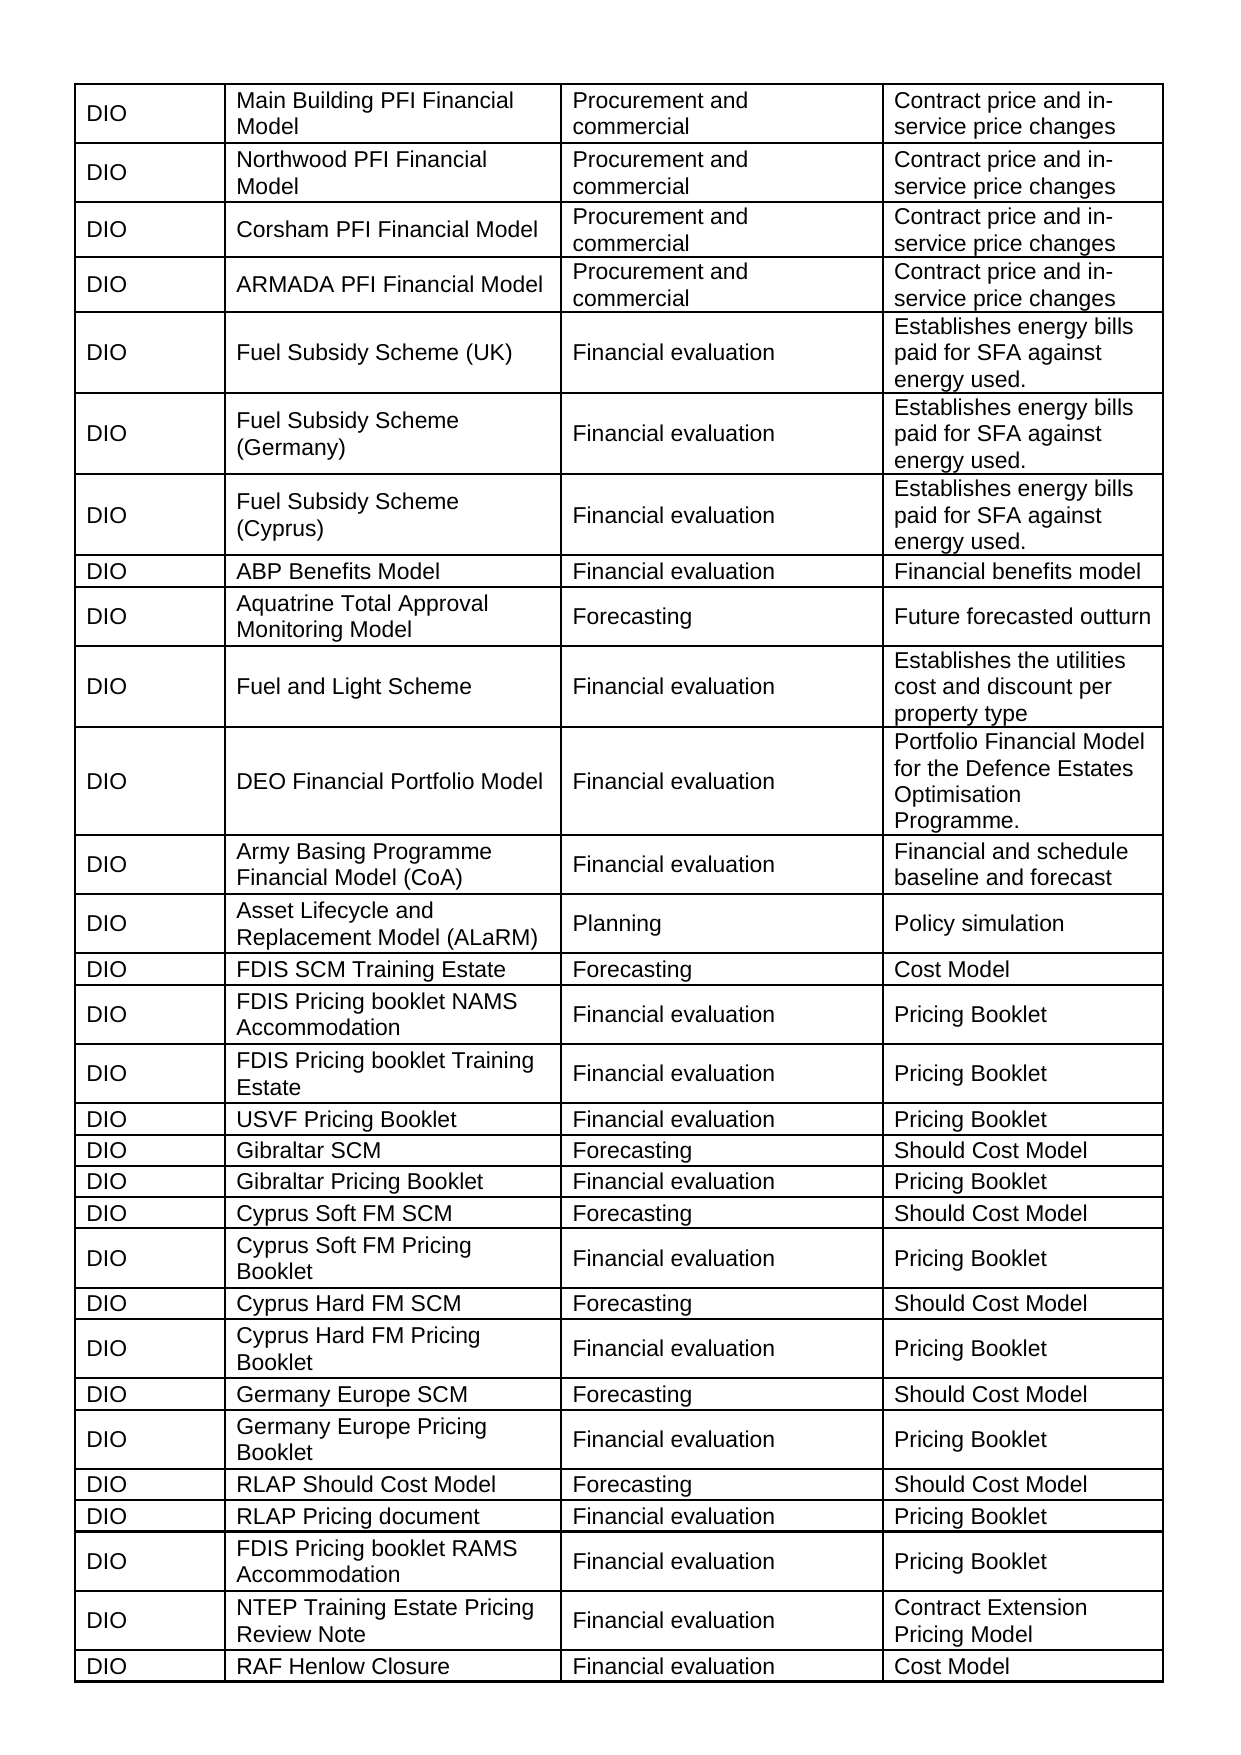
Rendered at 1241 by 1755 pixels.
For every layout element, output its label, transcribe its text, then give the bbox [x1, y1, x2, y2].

table_cell DIO [76, 1501, 224, 1530]
table_cell Financial and schedule baseline and forecast [884, 836, 1162, 893]
table_cell Pricing Booklet [884, 986, 1162, 1043]
table_cell Financial evaluation [562, 1104, 882, 1133]
table_cell NTEP Training Estate Pricing Review Note [226, 1592, 560, 1649]
table_cell Financial evaluation [562, 394, 882, 473]
table_cell Pricing Booklet [884, 1229, 1162, 1287]
table_cell Financial evaluation [562, 1651, 882, 1680]
table_cell Aquatrine Total Approval Monitoring Model [226, 588, 560, 645]
table_cell Forecasting [562, 1136, 882, 1165]
table_cell Corsham PFI Financial Model [226, 203, 560, 256]
table_cell Main Building PFI Financial Model [226, 85, 560, 142]
table_cell DIO [76, 1104, 224, 1133]
table_cell FDIS SCM Training Estate [226, 954, 560, 983]
table_cell Pricing Booklet [884, 1104, 1162, 1133]
table_cell Fuel and Light Scheme [226, 647, 560, 726]
table_cell Cost Model [884, 1651, 1162, 1680]
table_cell DIO [76, 895, 224, 952]
table_cell DIO [76, 394, 224, 473]
table_cell Financial evaluation [562, 986, 882, 1043]
table_cell DIO [76, 1379, 224, 1408]
table_cell DIO [76, 1045, 224, 1102]
table_cell Planning [562, 895, 882, 952]
table_cell Financial evaluation [562, 1501, 882, 1530]
table_cell Financial evaluation [562, 1411, 882, 1468]
table_cell Should Cost Model [884, 1136, 1162, 1165]
table_cell Should Cost Model [884, 1470, 1162, 1499]
table_cell RLAP Should Cost Model [226, 1470, 560, 1499]
table_cell Forecasting [562, 1289, 882, 1318]
table_cell Should Cost Model [884, 1289, 1162, 1318]
table_cell Establishes energy bills paid for SFA against energy used. [884, 313, 1162, 392]
table_cell Establishes energy bills paid for SFA against energy used. [884, 394, 1162, 473]
table_cell Germany Europe Pricing Booklet [226, 1411, 560, 1468]
table_cell Should Cost Model [884, 1379, 1162, 1408]
table_cell USVF Pricing Booklet [226, 1104, 560, 1133]
table_cell Should Cost Model [884, 1198, 1162, 1227]
table_cell DIO [76, 85, 224, 142]
table_cell Gibraltar Pricing Booklet [226, 1167, 560, 1196]
table_cell Contract price and in-service price changes [884, 144, 1162, 201]
table_cell Fuel Subsidy Scheme (UK) [226, 313, 560, 392]
table_cell Establishes energy bills paid for SFA against energy used. [884, 475, 1162, 554]
table_cell DIO [76, 1592, 224, 1649]
table_cell DIO [76, 1289, 224, 1318]
table_cell DIO [76, 258, 224, 311]
table_cell Financial evaluation [562, 1045, 882, 1102]
table_cell Financial evaluation [562, 836, 882, 893]
table_cell Fuel Subsidy Scheme (Cyprus) [226, 475, 560, 554]
table_cell Future forecasted outturn [884, 588, 1162, 645]
table_cell DIO [76, 313, 224, 392]
table_cell DIO [76, 144, 224, 201]
table_cell Pricing Booklet [884, 1320, 1162, 1377]
table_cell DEO Financial Portfolio Model [226, 728, 560, 833]
table_cell Policy simulation [884, 895, 1162, 952]
table_cell RAF Henlow Closure [226, 1651, 560, 1680]
table_cell Financial evaluation [562, 728, 882, 833]
table_cell DIO [76, 1136, 224, 1165]
table_cell Contract price and in-service price changes [884, 203, 1162, 256]
table_cell Contract Extension Pricing Model [884, 1592, 1162, 1649]
table_cell DIO [76, 1651, 224, 1680]
table_cell Pricing Booklet [884, 1167, 1162, 1196]
table_cell DIO [76, 986, 224, 1043]
table_cell Procurement and commercial [562, 85, 882, 142]
table_cell Army Basing Programme Financial Model (CoA) [226, 836, 560, 893]
table_cell Procurement and commercial [562, 203, 882, 256]
table_cell Cost Model [884, 954, 1162, 983]
table_cell DIO [76, 1533, 224, 1590]
table_cell Contract price and in-service price changes [884, 258, 1162, 311]
table_cell Pricing Booklet [884, 1411, 1162, 1468]
table_cell Portfolio Financial Model for the Defence Estates Optimisation Programme. [884, 728, 1162, 833]
table_cell Forecasting [562, 1198, 882, 1227]
table_cell Forecasting [562, 954, 882, 983]
table_cell Financial evaluation [562, 1229, 882, 1287]
table_cell Cyprus Soft FM SCM [226, 1198, 560, 1227]
table_cell Pricing Booklet [884, 1045, 1162, 1102]
table_cell Financial evaluation [562, 647, 882, 726]
table_cell Cyprus Soft FM Pricing Booklet [226, 1229, 560, 1287]
table_cell Forecasting [562, 1379, 882, 1408]
table_cell Establishes the utilities cost and discount per property type [884, 647, 1162, 726]
table_cell Forecasting [562, 588, 882, 645]
table_cell Procurement and commercial [562, 258, 882, 311]
table_cell Forecasting [562, 1470, 882, 1499]
table_cell Cyprus Hard FM Pricing Booklet [226, 1320, 560, 1377]
table_cell Pricing Booklet [884, 1501, 1162, 1530]
table_cell Financial evaluation [562, 556, 882, 586]
table_cell Fuel Subsidy Scheme (Germany) [226, 394, 560, 473]
table_cell Germany Europe SCM [226, 1379, 560, 1408]
table_cell Financial evaluation [562, 1592, 882, 1649]
table_cell DIO [76, 1411, 224, 1468]
table_cell DIO [76, 954, 224, 983]
table_cell DIO [76, 475, 224, 554]
table_cell Gibraltar SCM [226, 1136, 560, 1165]
table_cell Asset Lifecycle and Replacement Model (ALaRM) [226, 895, 560, 952]
table_cell Financial evaluation [562, 313, 882, 392]
table_cell DIO [76, 1167, 224, 1196]
table_cell FDIS Pricing booklet Training Estate [226, 1045, 560, 1102]
table_cell FDIS Pricing booklet NAMS Accommodation [226, 986, 560, 1043]
table_cell DIO [76, 556, 224, 586]
table_cell Financial evaluation [562, 475, 882, 554]
table_cell Financial benefits model [884, 556, 1162, 586]
table_cell Financial evaluation [562, 1167, 882, 1196]
table_cell Financial evaluation [562, 1320, 882, 1377]
table_cell ABP Benefits Model [226, 556, 560, 586]
table_cell Procurement and commercial [562, 144, 882, 201]
table_cell DIO [76, 836, 224, 893]
table_cell Cyprus Hard FM SCM [226, 1289, 560, 1318]
table_cell DIO [76, 588, 224, 645]
table_cell ARMADA PFI Financial Model [226, 258, 560, 311]
table_cell Financial evaluation [562, 1533, 882, 1590]
table_cell Northwood PFI Financial Model [226, 144, 560, 201]
table_cell DIO [76, 728, 224, 833]
table_cell Contract price and in-service price changes [884, 85, 1162, 142]
table_cell FDIS Pricing booklet RAMS Accommodation [226, 1533, 560, 1590]
table_cell DIO [76, 1198, 224, 1227]
table_cell DIO [76, 203, 224, 256]
table_cell DIO [76, 647, 224, 726]
table_cell DIO [76, 1229, 224, 1287]
table_cell Pricing Booklet [884, 1533, 1162, 1590]
table_cell DIO [76, 1320, 224, 1377]
table_cell DIO [76, 1470, 224, 1499]
table_cell RLAP Pricing document [226, 1501, 560, 1530]
